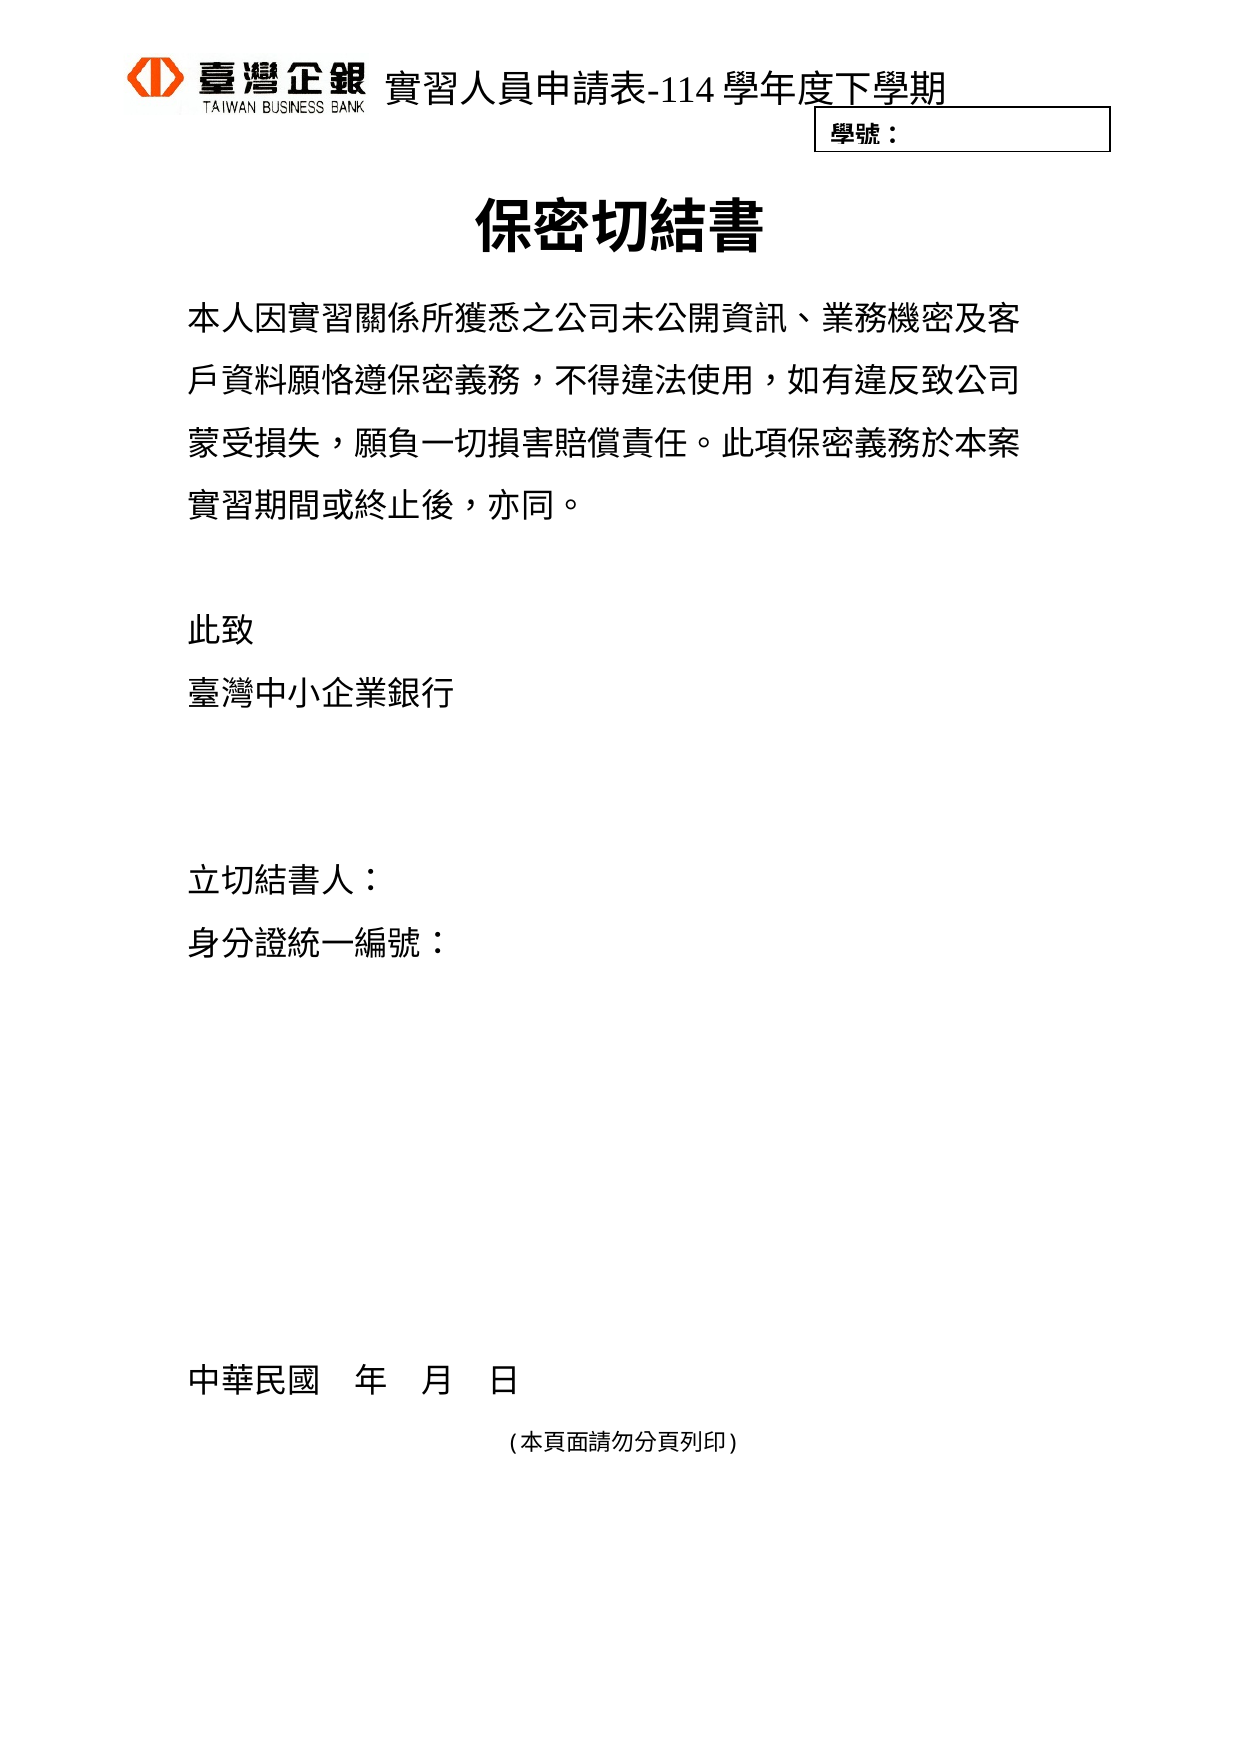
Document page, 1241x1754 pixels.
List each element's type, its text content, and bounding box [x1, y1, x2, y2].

text 立切結書人： [187, 837, 1053, 899]
text 臺灣中小企業銀行 [187, 649, 1053, 712]
text (本頁面請勿分頁列印) [114, 1399, 1132, 1462]
text 此致 [187, 587, 1053, 649]
text 中華民國 年 月 日 [187, 1337, 1053, 1399]
text 身分證統一編號： [187, 899, 1053, 962]
text 保密切結書 [187, 149, 1053, 274]
text 本人因實習關係所獲悉之公司未公開資訊、業務機密及客戶資料願恪遵保密義務，不得違法使用，如有違反致公司蒙受損失，願負一切損害賠償責任。此項保密義務於本案實習期間或終止後，亦同。 [187, 274, 1053, 524]
